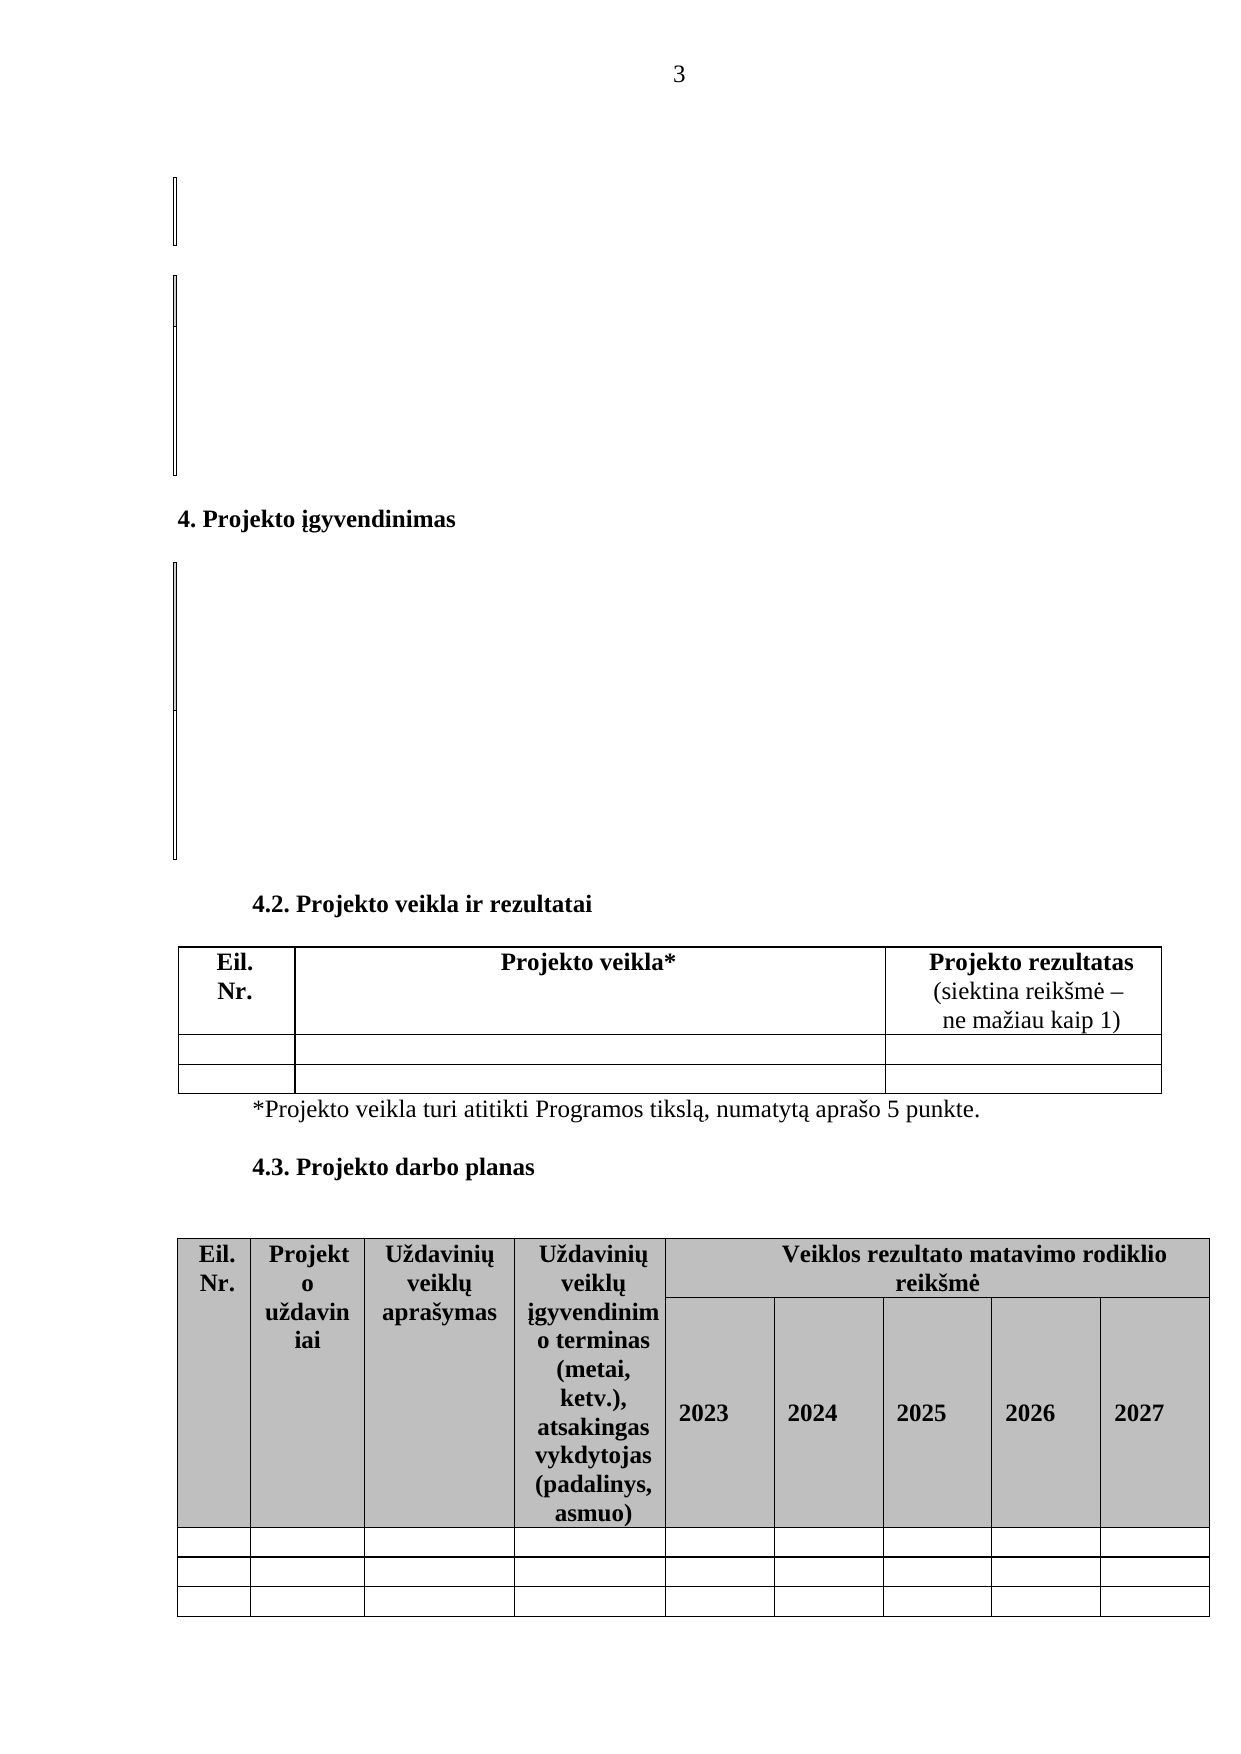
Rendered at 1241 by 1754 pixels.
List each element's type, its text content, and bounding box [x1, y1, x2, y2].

table_header Projekto rezultatas (siektina reikšmė – ne mažiau kaip 1) [886, 948, 1161, 1034]
table_cell [179, 1065, 294, 1093]
table_cell [1101, 1587, 1209, 1616]
table_cell [666, 1587, 774, 1616]
table_cell [296, 1065, 885, 1093]
table_cell [365, 1587, 514, 1616]
table_cell [515, 1558, 665, 1586]
table_header Uždavinių veiklų aprašymas [365, 1239, 514, 1527]
table_cell [251, 1558, 364, 1586]
table_cell [884, 1528, 991, 1556]
table_cell [886, 1065, 1161, 1093]
table_cell [296, 1035, 885, 1063]
text 4. Projekto įgyvendinimas [177, 504, 1188, 533]
table_cell [179, 1035, 294, 1063]
table_cell 2027 [1101, 1298, 1209, 1527]
table_header Eil. Nr. [179, 948, 294, 1034]
table_cell [992, 1528, 1100, 1556]
table_header 4.2. Projekto veikla ir rezultatai [177, 889, 1161, 946]
table_cell 2026 [992, 1298, 1100, 1527]
table_header Projekto uždaviniai [251, 1239, 364, 1527]
table_cell [666, 1528, 774, 1556]
table_cell [178, 1528, 250, 1556]
table_cell [992, 1587, 1100, 1616]
table_cell [1101, 1528, 1209, 1556]
table_header Veiklos rezultato matavimo rodiklio reikšmė [666, 1239, 1209, 1297]
table_cell [515, 1528, 665, 1556]
table_cell 2023 [666, 1298, 774, 1527]
table_cell [365, 1558, 514, 1586]
table_header Projekto veikla* [296, 948, 885, 1034]
table_cell 2025 [884, 1298, 991, 1527]
table_cell [251, 1587, 364, 1616]
table_header Uždavinių veiklų įgyvendinimo terminas (metai, ketv.), atsakingas vykdytojas (padalinys, asmuo) [515, 1239, 665, 1527]
table_cell [515, 1587, 665, 1616]
table_cell [775, 1528, 883, 1556]
table_cell [775, 1558, 883, 1586]
table_cell 2024 [775, 1298, 883, 1527]
table_cell [886, 1035, 1161, 1063]
table_cell [992, 1558, 1100, 1586]
table_cell [1101, 1558, 1209, 1586]
table_cell [365, 1528, 514, 1556]
table_cell [178, 1587, 250, 1616]
table_cell [251, 1528, 364, 1556]
table_cell [666, 1558, 774, 1586]
table_cell [884, 1587, 991, 1616]
table_cell [178, 1558, 250, 1586]
table_cell [775, 1587, 883, 1616]
table_header Eil. Nr. [178, 1239, 250, 1527]
table_header *Projekto veikla turi atitikti Programos tikslą, numatytą aprašo 5 punkte. 4.3. Projekto darbo planas [177, 1094, 1161, 1209]
table_cell [884, 1558, 991, 1586]
